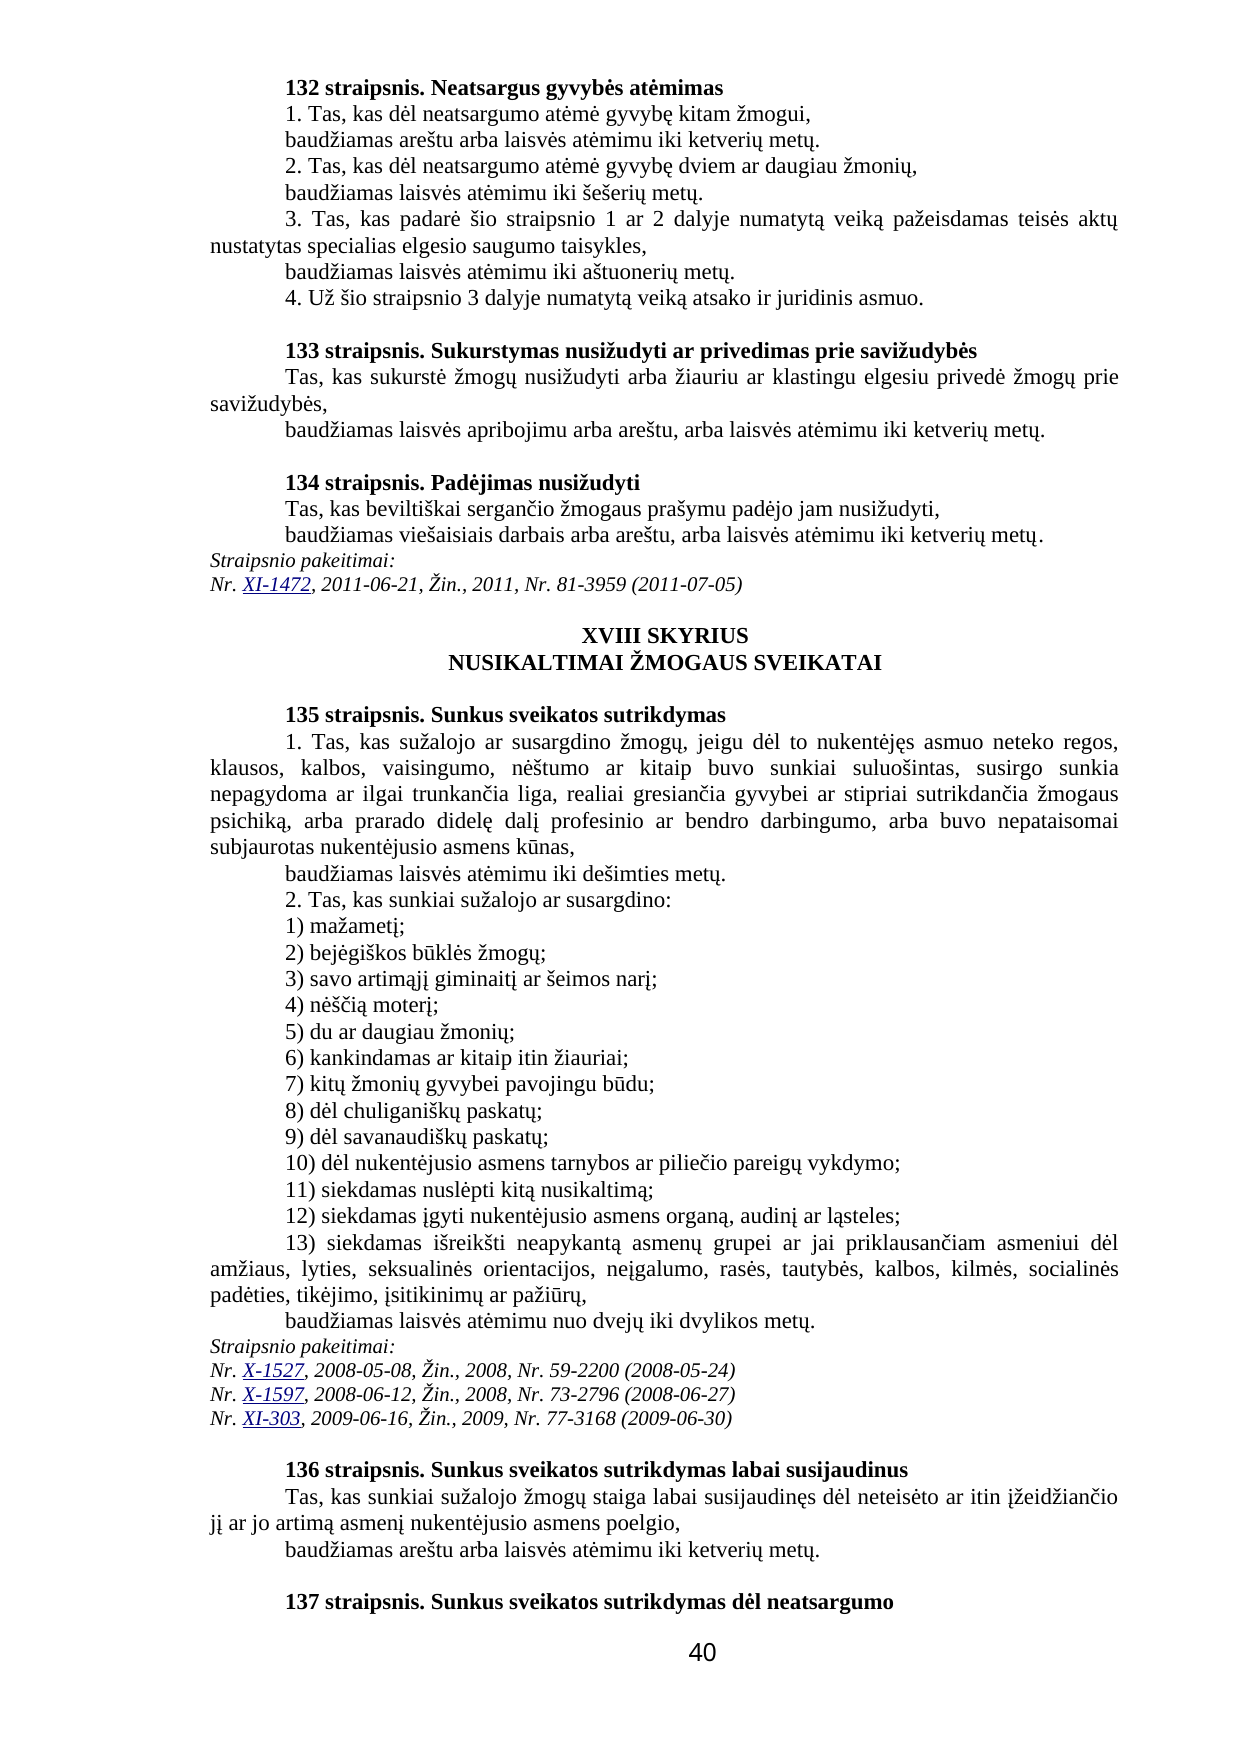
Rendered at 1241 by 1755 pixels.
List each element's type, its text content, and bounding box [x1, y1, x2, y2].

text baudžiamas laisvės atėmimu iki aštuonerių metų. [210, 258, 1120, 284]
text 1) mažametį; [210, 912, 1120, 939]
text baudžiamas laisvės atėmimu iki šešerių metų. [210, 179, 1120, 205]
text 9) dėl savanaudiškų paskatų; [210, 1123, 1120, 1149]
text 133 straipsnis. Sukurstymas nusižudyti ar privedimas prie savižudybės [210, 337, 1120, 363]
text 132 straipsnis. Neatsargus gyvybės atėmimas [210, 73, 1120, 100]
text Nr. X-1527, 2008-05-08, Žin., 2008, Nr. 59-2200 (2008-05-24) [210, 1358, 1120, 1382]
text 4. Už šio straipsnio 3 dalyje numatytą veiką atsako ir juridinis asmuo. [210, 284, 1120, 311]
text 10) dėl nukentėjusio asmens tarnybos ar piliečio pareigų vykdymo; [210, 1149, 1120, 1176]
text 3) savo artimąjį giminaitį ar šeimos narį; [210, 965, 1120, 991]
text 1. Tas, kas dėl neatsargumo atėmė gyvybę kitam žmogui, [210, 100, 1120, 126]
text 136 straipsnis. Sunkus sveikatos sutrikdymas labai susijaudinus [210, 1457, 1120, 1483]
text 7) kitų žmonių gyvybei pavojingu būdu; [210, 1070, 1120, 1097]
text Straipsnio pakeitimai: [210, 548, 1120, 572]
text baudžiamas areštu arba laisvės atėmimu iki ketverių metų. [210, 126, 1120, 153]
text baudžiamas laisvės atėmimu iki dešimties metų. [210, 859, 1120, 886]
text baudžiamas areštu arba laisvės atėmimu iki ketverių metų. [210, 1536, 1120, 1562]
text 12) siekdamas įgyti nukentėjusio asmens organą, audinį ar ląsteles; [210, 1202, 1120, 1228]
text 134 straipsnis. Padėjimas nusižudyti [210, 469, 1120, 495]
text Tas, kas sunkiai sužalojo žmogų staiga labai susijaudinęs dėl neteisėto ar itin įžeidžiančio jį ar jo artimą asmenį nukentėjusio asmens poelgio, [210, 1483, 1120, 1536]
text baudžiamas viešaisiais darbais arba areštu, arba laisvės atėmimu iki ketverių metų. [210, 522, 1120, 548]
text 11) siekdamas nuslėpti kitą nusikaltimą; [210, 1176, 1120, 1202]
text 5) du ar daugiau žmonių; [210, 1018, 1120, 1044]
text Nr. X-1597, 2008-06-12, Žin., 2008, Nr. 73-2796 (2008-06-27) [210, 1382, 1120, 1406]
text 8) dėl chuliganiškų paskatų; [210, 1097, 1120, 1123]
text 4) nėščią moterį; [210, 991, 1120, 1018]
text Nusikaltimai žmogaus sveikatAI [210, 649, 1120, 675]
text Straipsnio pakeitimai: [210, 1334, 1120, 1358]
text XVIII skyrius [210, 622, 1120, 649]
text 3. Tas, kas padarė šio straipsnio 1 ar 2 dalyje numatytą veiką pažeisdamas teisės aktų nustatytas specialias elgesio saugumo taisykles, [210, 205, 1120, 258]
text 137 straipsnis. Sunkus sveikatos sutrikdymas dėl neatsargumo [210, 1588, 1120, 1615]
text 2. Tas, kas sunkiai sužalojo ar susargdino: [210, 886, 1120, 912]
text Nr. XI-1472, 2011-06-21, Žin., 2011, Nr. 81-3959 (2011-07-05) [210, 572, 1120, 596]
text baudžiamas laisvės apribojimu arba areštu, arba laisvės atėmimu iki ketverių metų. [210, 416, 1120, 442]
text baudžiamas laisvės atėmimu nuo dvejų iki dvylikos metų. [210, 1308, 1120, 1334]
text 13) siekdamas išreikšti neapykantą asmenų grupei ar jai priklausančiam asmeniui dėl amžiaus, lyties, seksualinės orientacijos, neįgalumo, rasės, tautybės, kalbos, kilmės, socialinės padėties, tikėjimo, įsitikinimų ar pažiūrų, [210, 1228, 1120, 1308]
text 2) bejėgiškos būklės žmogų; [210, 939, 1120, 965]
text Tas, kas beviltiškai sergančio žmogaus prašymu padėjo jam nusižudyti, [210, 495, 1120, 522]
text Nr. XI-303, 2009-06-16, Žin., 2009, Nr. 77-3168 (2009-06-30) [210, 1406, 1120, 1430]
text 2. Tas, kas dėl neatsargumo atėmė gyvybę dviem ar daugiau žmonių, [210, 153, 1120, 179]
text 6) kankindamas ar kitaip itin žiauriai; [210, 1044, 1120, 1070]
text Tas, kas sukurstė žmogų nusižudyti arba žiauriu ar klastingu elgesiu privedė žmogų prie savižudybės, [210, 363, 1120, 416]
text 1. Tas, kas sužalojo ar susargdino žmogų, jeigu dėl to nukentėjęs asmuo neteko regos, klausos, kalbos, vaisingumo, nėštumo ar kitaip buvo sunkiai suluošintas, susirgo sunkia nepagydoma ar ilgai trunkančia liga, realiai gresiančia gyvybei ar stipriai sutrikdančia žmogaus psichiką, arba prarado didelę dalį profesinio ar bendro darbingumo, arba buvo nepataisomai subjaurotas nukentėjusio asmens kūnas, [210, 728, 1120, 859]
text 135 straipsnis. Sunkus sveikatos sutrikdymas [210, 701, 1120, 728]
